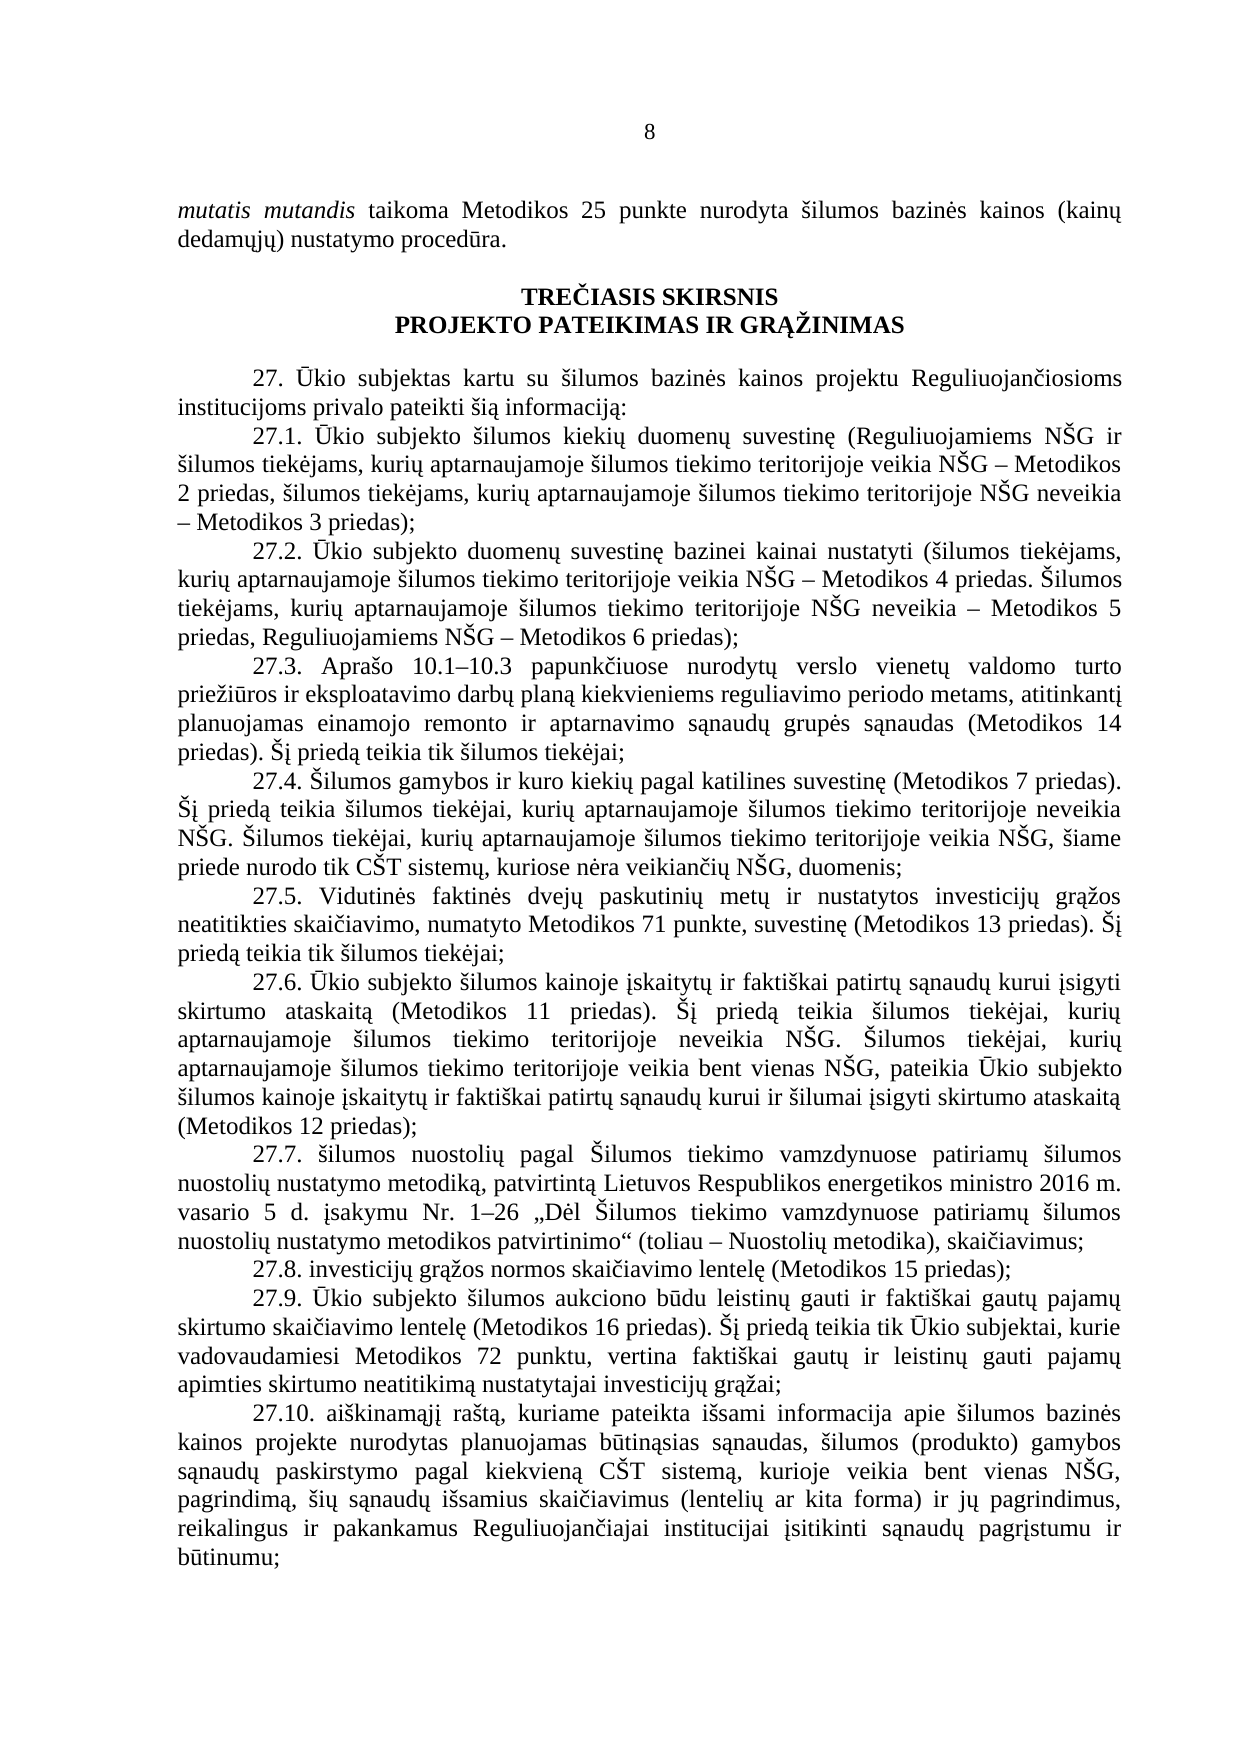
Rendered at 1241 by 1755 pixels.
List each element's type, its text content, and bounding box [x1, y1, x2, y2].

text 27. Ūkio subjektas kartu su šilumos bazinės kainos projektu Reguliuojančiosioms institucijoms privalo pateikti šią informaciją: [177, 363, 1122, 421]
text 27.2. Ūkio subjekto duomenų suvestinę bazinei kainai nustatyti (šilumos tiekėjams, kurių aptarnaujamoje šilumos tiekimo teritorijoje veikia NŠG – Metodikos 4 priedas. Šilumos tiekėjams, kurių aptarnaujamoje šilumos tiekimo teritorijoje NŠG neveikia – Metodikos 5 priedas, Reguliuojamiems NŠG – Metodikos 6 priedas); [177, 536, 1122, 651]
text 27.8. investicijų grąžos normos skaičiavimo lentelę (Metodikos 15 priedas); [177, 1254, 1122, 1283]
text 27.3. Aprašo 10.1–10.3 papunkčiuose nurodytų verslo vienetų valdomo turto priežiūros ir eksploatavimo darbų planą kiekvieniems reguliavimo periodo metams, atitinkantį planuojamas einamojo remonto ir aptarnavimo sąnaudų grupės sąnaudas (Metodikos 14 priedas). Šį priedą teikia tik šilumos tiekėjai; [177, 651, 1122, 766]
text PROJEKTO PATEIKIMAS IR GRĄŽINIMAS [177, 311, 1122, 339]
text 27.6. Ūkio subjekto šilumos kainoje įskaitytų ir faktiškai patirtų sąnaudų kurui įsigyti skirtumo ataskaitą (Metodikos 11 priedas). Šį priedą teikia šilumos tiekėjai, kurių aptarnaujamoje šilumos tiekimo teritorijoje neveikia NŠG. Šilumos tiekėjai, kurių aptarnaujamoje šilumos tiekimo teritorijoje veikia bent vienas NŠG, pateikia Ūkio subjekto šilumos kainoje įskaitytų ir faktiškai patirtų sąnaudų kurui ir šilumai įsigyti skirtumo ataskaitą (Metodikos 12 priedas); [177, 967, 1122, 1139]
text 27.10. aiškinamąjį raštą, kuriame pateikta išsami informacija apie šilumos bazinės kainos projekte nurodytas planuojamas būtinąsias sąnaudas, šilumos (produkto) gamybos sąnaudų paskirstymo pagal kiekvieną CŠT sistemą, kurioje veikia bent vienas NŠG, pagrindimą, šių sąnaudų išsamius skaičiavimus (lentelių ar kita forma) ir jų pagrindimus, reikalingus ir pakankamus Reguliuojančiajai institucijai įsitikinti sąnaudų pagrįstumu ir būtinumu; [177, 1398, 1122, 1571]
text TREČIASIS SKIRSNIS [177, 282, 1122, 311]
text 27.1. Ūkio subjekto šilumos kiekių duomenų suvestinę (Reguliuojamiems NŠG ir šilumos tiekėjams, kurių aptarnaujamoje šilumos tiekimo teritorijoje veikia NŠG – Metodikos 2 priedas, šilumos tiekėjams, kurių aptarnaujamoje šilumos tiekimo teritorijoje NŠG neveikia – Metodikos 3 priedas); [177, 421, 1122, 536]
text mutatis mutandis taikoma Metodikos 25 punkte nurodyta šilumos bazinės kainos (kainų dedamųjų) nustatymo procedūra. [177, 196, 1122, 253]
text 27.9. Ūkio subjekto šilumos aukciono būdu leistinų gauti ir faktiškai gautų pajamų skirtumo skaičiavimo lentelę (Metodikos 16 priedas). Šį priedą teikia tik Ūkio subjektai, kurie vadovaudamiesi Metodikos 72 punktu, vertina faktiškai gautų ir leistinų gauti pajamų apimties skirtumo neatitikimą nustatytajai investicijų grąžai; [177, 1283, 1122, 1398]
text 27.7. šilumos nuostolių pagal Šilumos tiekimo vamzdynuose patiriamų šilumos nuostolių nustatymo metodiką, patvirtintą Lietuvos Respublikos energetikos ministro 2016 m. vasario 5 d. įsakymu Nr. 1–26 „Dėl Šilumos tiekimo vamzdynuose patiriamų šilumos nuostolių nustatymo metodikos patvirtinimo“ (toliau – Nuostolių metodika), skaičiavimus; [177, 1139, 1122, 1254]
text 27.4. Šilumos gamybos ir kuro kiekių pagal katilines suvestinę (Metodikos 7 priedas). Šį priedą teikia šilumos tiekėjai, kurių aptarnaujamoje šilumos tiekimo teritorijoje neveikia NŠG. Šilumos tiekėjai, kurių aptarnaujamoje šilumos tiekimo teritorijoje veikia NŠG, šiame priede nurodo tik CŠT sistemų, kuriose nėra veikiančių NŠG, duomenis; [177, 766, 1122, 881]
text 27.5. Vidutinės faktinės dvejų paskutinių metų ir nustatytos investicijų grąžos neatitikties skaičiavimo, numatyto Metodikos 71 punkte, suvestinę (Metodikos 13 priedas). Šį priedą teikia tik šilumos tiekėjai; [177, 881, 1122, 967]
